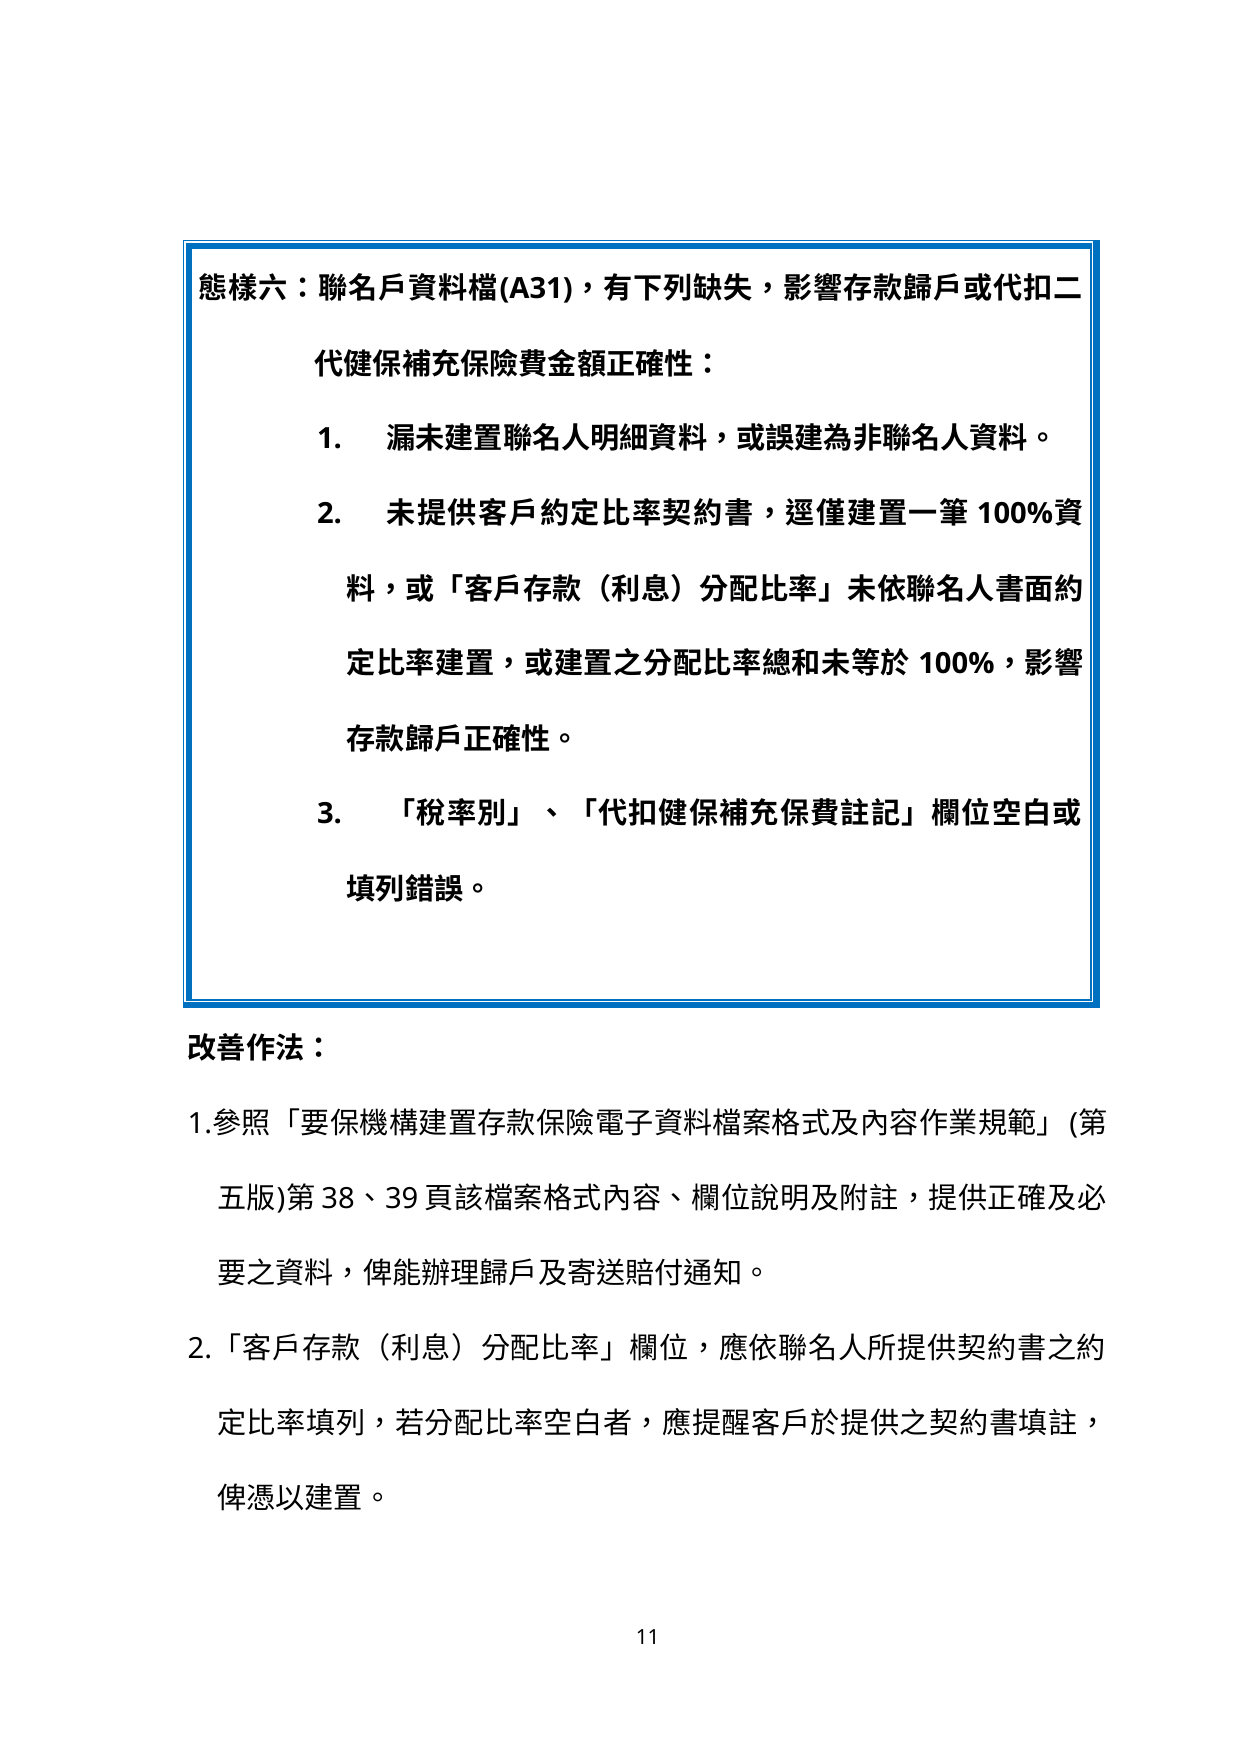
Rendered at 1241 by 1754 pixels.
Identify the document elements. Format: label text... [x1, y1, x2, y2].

text 1.參照「要保機構建置存款保險電子資料檔案格式及內容作業規範」(第五版)第38、39頁該檔案格式內容、欄位說明及附註，提供正確及必要之資料，俾能辦理歸戶及寄送賠付通知。 [187, 1083, 1107, 1308]
text 改善作法： [187, 1008, 1107, 1083]
text 2.「客戶存款（利息）分配比率」欄位，應依聯名人所提供契約書之約定比率填列，若分配比率空白者，應提醒客戶於提供之契約書填註，俾憑以建置。 [187, 1308, 1107, 1533]
table_header 態樣六：聯名戶資料檔(A31)，有下列缺失，影響存款歸戶或代扣二代健保補充保險費金額正確性： 漏未建置聯名人明細資料，或誤建為非聯名人資料。 未提供客戶約定比率契約書，逕僅建置一筆100%資料，或「客戶存款（利息）分配比率」未依聯名人書面約定比率建置，或建置之分配比率總和未等於100%，影響存款歸戶正確性。 「稅率別」、「代扣健保補充保費註記」欄位空白或填列錯誤。 [192, 249, 1090, 999]
